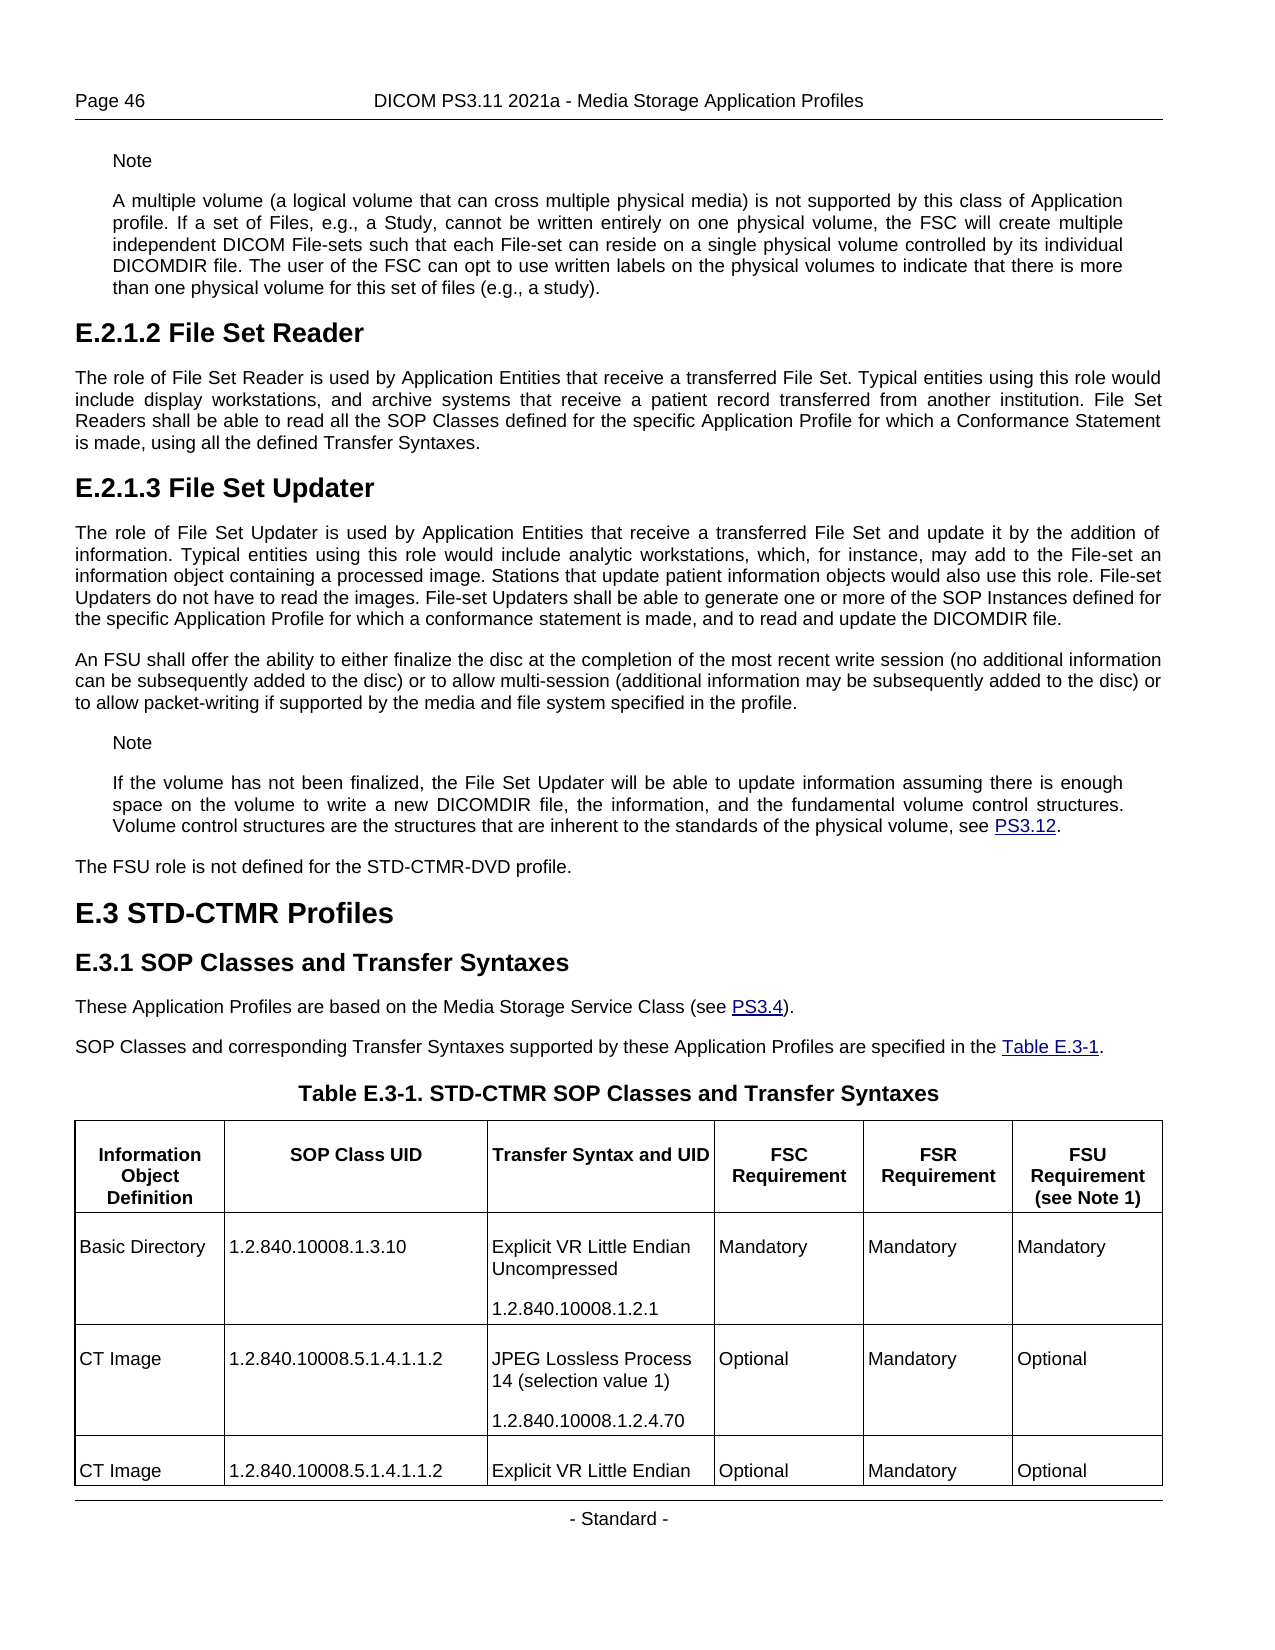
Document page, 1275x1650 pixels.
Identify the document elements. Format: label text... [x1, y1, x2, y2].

table_header FSU Requirement (see Note 1) [1013, 1121, 1162, 1212]
table_cell Mandatory [864, 1213, 1012, 1324]
text An FSU shall offer the ability to either finalize the disc at the completion of the most recent write session (no additional information can be subsequently added to the disc) or to allow multi-session (additional information may be subsequently added to the disc) or to allow packet-writing if supported by the media and file system specified in the profile. [75, 648, 1162, 713]
table_cell Basic Directory [76, 1213, 224, 1324]
table_cell Mandatory [1013, 1213, 1162, 1324]
table_cell Optional [1013, 1436, 1162, 1485]
table_cell CT Image [76, 1325, 224, 1435]
table_header FSC Requirement [715, 1121, 863, 1212]
text Note [112, 732, 1125, 753]
table_cell Mandatory [715, 1213, 863, 1324]
table_cell CT Image [76, 1436, 224, 1485]
table_cell Mandatory [864, 1325, 1012, 1435]
table_header Transfer Syntax and UID [488, 1121, 714, 1212]
text SOP Classes and corresponding Transfer Syntaxes supported by these Application Profiles are specified in the Table E.3-1. [75, 1036, 1162, 1058]
table_cell Explicit VR Little Endian Uncompressed 1.2.840.10008.1.2.1 [488, 1213, 714, 1324]
table_header SOP Class UID [225, 1121, 487, 1212]
text The role of File Set Reader is used by Application Entities that receive a transferred File Set. Typical entities using this role would include display workstations, and archive systems that receive a patient record transferred from another institution. File Set Readers shall be able to read all the SOP Classes defined for the specific Application Profile for which a Conformance Statement is made, using all the defined Transfer Syntaxes. [75, 367, 1162, 453]
text E.2.1.3 File Set Updater [75, 472, 1162, 503]
text The role of File Set Updater is used by Application Entities that receive a transferred File Set and update it by the addition of information. Typical entities using this role would include analytic workstations, which, for instance, may add to the File-set an information object containing a processed image. Stations that update patient information objects would also use this role. File-set Updaters do not have to read the images. File-set Updaters shall be able to generate one or more of the SOP Instances defined for the specific Application Profile for which a conformance statement is made, and to read and update the DICOMDIR file. [75, 522, 1162, 630]
table_cell Optional [715, 1436, 863, 1485]
table_header Information Object Definition [76, 1121, 224, 1212]
table_cell JPEG Lossless Process 14 (selection value 1) 1.2.840.10008.1.2.4.70 [488, 1325, 714, 1435]
table_cell 1.2.840.10008.5.1.4.1.1.2 [225, 1436, 487, 1485]
table_header FSR Requirement [864, 1121, 1012, 1212]
table_cell Explicit VR Little Endian [488, 1436, 714, 1485]
text E.3 STD-CTMR Profiles [75, 896, 1162, 929]
text E.3.1 SOP Classes and Transfer Syntaxes [75, 948, 1162, 977]
table_cell Mandatory [864, 1436, 1012, 1485]
table_cell Optional [715, 1325, 863, 1435]
table_cell Optional [1013, 1325, 1162, 1435]
text Note [112, 150, 1125, 172]
text The FSU role is not defined for the STD-CTMR-DVD profile. [75, 856, 1162, 877]
text These Application Profiles are based on the Media Storage Service Class (see PS3.4). [75, 996, 1162, 1017]
table_cell 1.2.840.10008.1.3.10 [225, 1213, 487, 1324]
text If the volume has not been finalized, the File Set Updater will be able to update information assuming there is enough space on the volume to write a new DICOMDIR file, the information, and the fundamental volume control structures. Volume control structures are the structures that are inherent to the standards of the physical volume, see PS3.12. [112, 772, 1125, 837]
text Table E.3-1. STD-CTMR SOP Classes and Transfer Syntaxes [75, 1080, 1162, 1106]
text A multiple volume (a logical volume that can cross multiple physical media) is not supported by this class of Application profile. If a set of Files, e.g., a Study, cannot be written entirely on one physical volume, the FSC will create multiple independent DICOM File-sets such that each File-set can reside on a single physical volume controlled by its individual DICOMDIR file. The user of the FSC can opt to use written labels on the physical volumes to indicate that there is more than one physical volume for this set of files (e.g., a study). [112, 190, 1125, 298]
table_cell 1.2.840.10008.5.1.4.1.1.2 [225, 1325, 487, 1435]
text E.2.1.2 File Set Reader [75, 317, 1162, 348]
